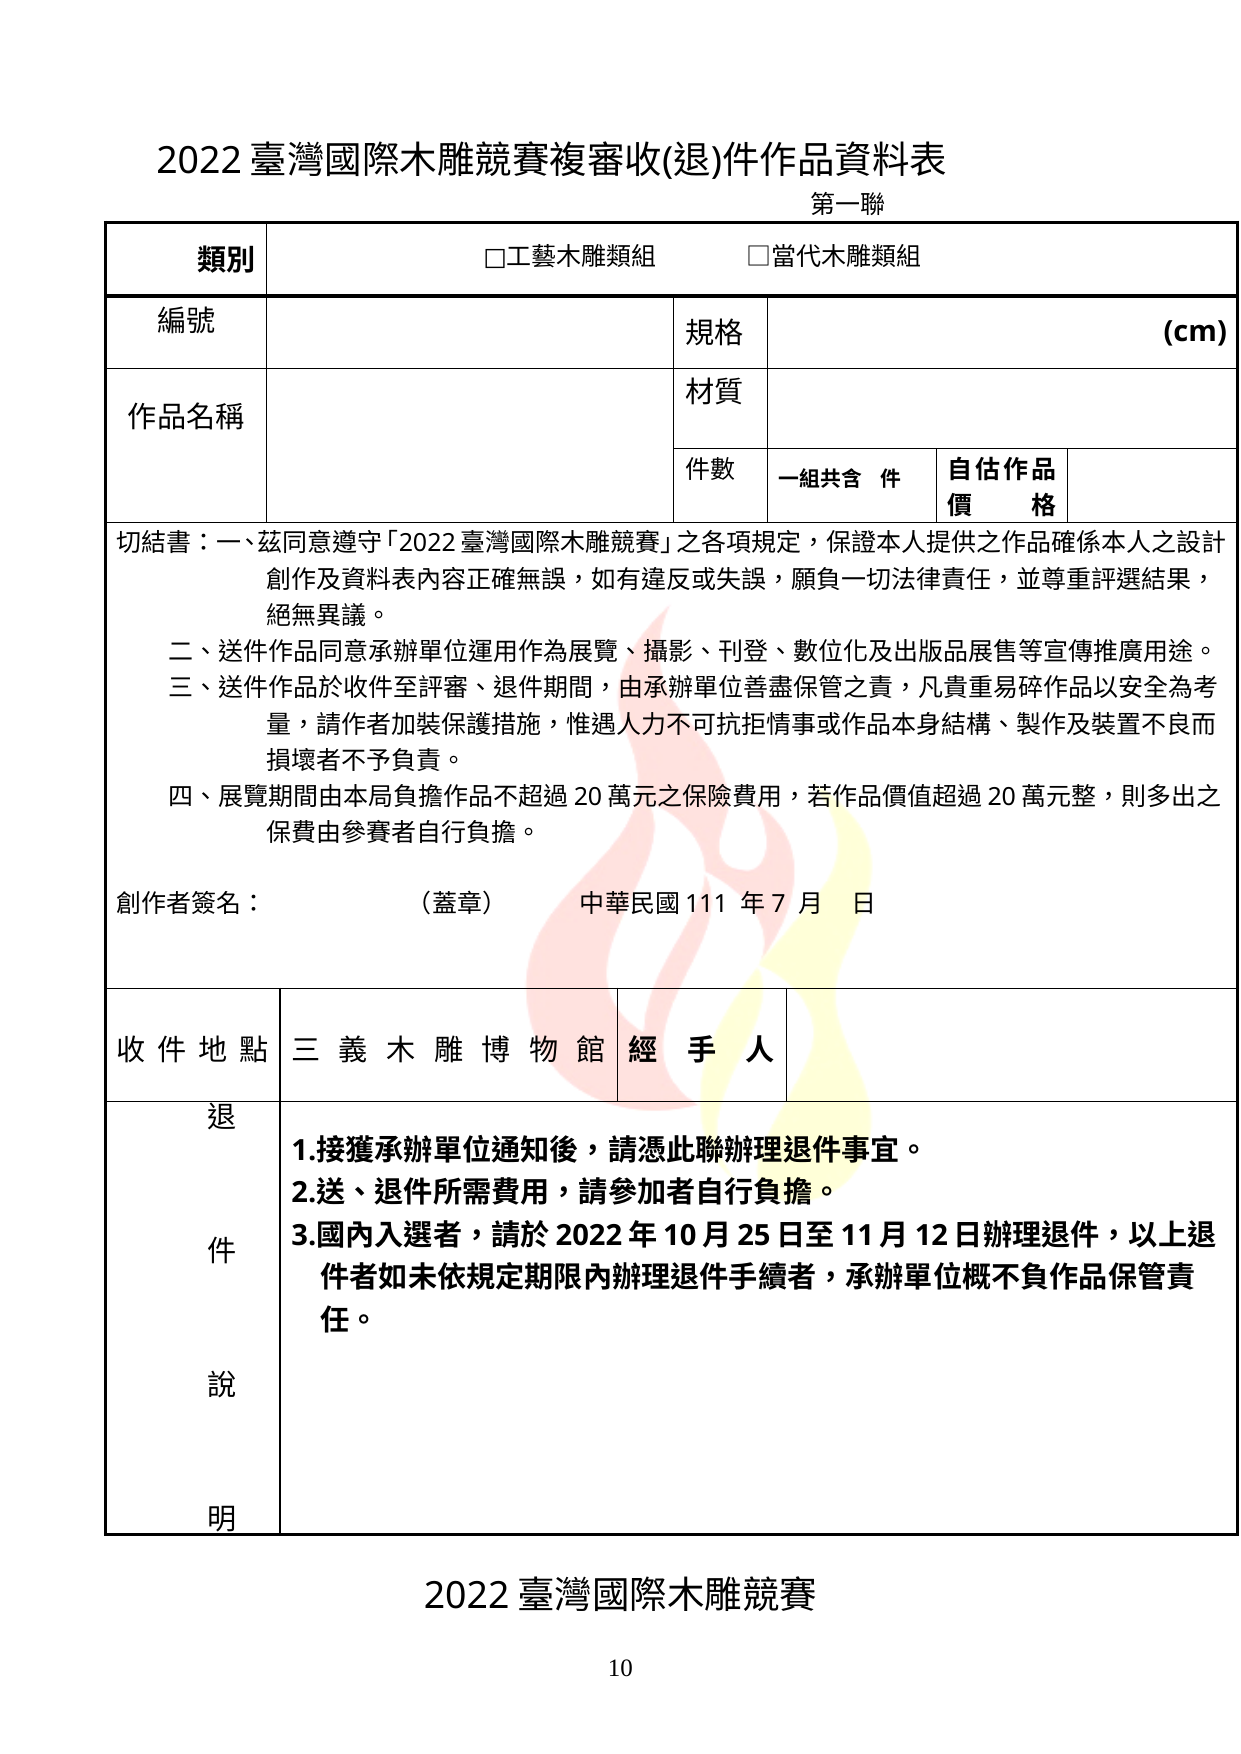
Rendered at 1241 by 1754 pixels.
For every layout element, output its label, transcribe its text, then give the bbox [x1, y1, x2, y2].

table_cell 1.接獲承辦單位通知後，請憑此聯辦理退件事宜。 2.送、退件所需費用，請參加者自行負擔。 3.國內入選者，請於2022年10月25日至11月12日辦理退件，以上退件者如未依規定期限內辦理退件手續者，承辦單位概不負作品保管責任。 [281, 1102, 1236, 1533]
table_cell 收件地點 [107, 989, 279, 1101]
table_cell 件數 [674, 449, 767, 522]
text 2022臺灣國際木雕競賽複審收(退)件作品資料表 [118, 130, 1122, 184]
text 第一聯 [118, 184, 1122, 221]
table_cell 退件說明 [107, 1102, 279, 1533]
table_cell 自估作品 價格 [937, 449, 1067, 522]
table_cell 一組共含 件 [768, 449, 936, 522]
table_cell [267, 369, 673, 522]
table_cell [768, 369, 1236, 448]
text 2022臺灣國際木雕競賽 [118, 1565, 1122, 1619]
table_cell [1068, 449, 1236, 522]
table_cell 三義木雕博物館 [281, 989, 466, 1101]
table_cell 作品名稱 [107, 369, 266, 522]
table_cell 規格 [674, 298, 767, 368]
table_cell 編號 [107, 298, 266, 368]
table_cell [267, 298, 673, 368]
table_cell 切結書：一、茲同意遵守「2022臺灣國際木雕競賽」之各項規定，保證本人提供之作品確係本人之設計創作及資料表內容正確無誤，如有違反或失誤，願負一切法律責任，並尊重評選結果，絕無異議。 二、送件作品同意承辦單位運用作為展覽、攝影、刊登、數位化及出版品展售等宣傳推廣用途。 三、送件作品於收件至評審、退件期間，由承辦單位善盡保管之責，凡貴重易碎作品以安全為考量，請作者加裝保護措施，惟遇人力不可抗拒情事或作品本身結構、製作及裝置不良而損壞者不予負責。 四、展覽期間由本局負擔作品不超過20萬元之保險費用，若作品價值超過20萬元整，則多出之保費由參賽者自行負擔。 創作者簽名： （蓋章） 中華民國111 年 7 月 日 [107, 523, 1236, 988]
table_cell (cm) [768, 298, 1236, 368]
table_header □工藝木雕類組 □當代木雕類組 [267, 224, 1236, 294]
table_cell 材質 [674, 369, 767, 448]
table_header 類別 [107, 224, 266, 294]
table_cell [939, 989, 1236, 1101]
